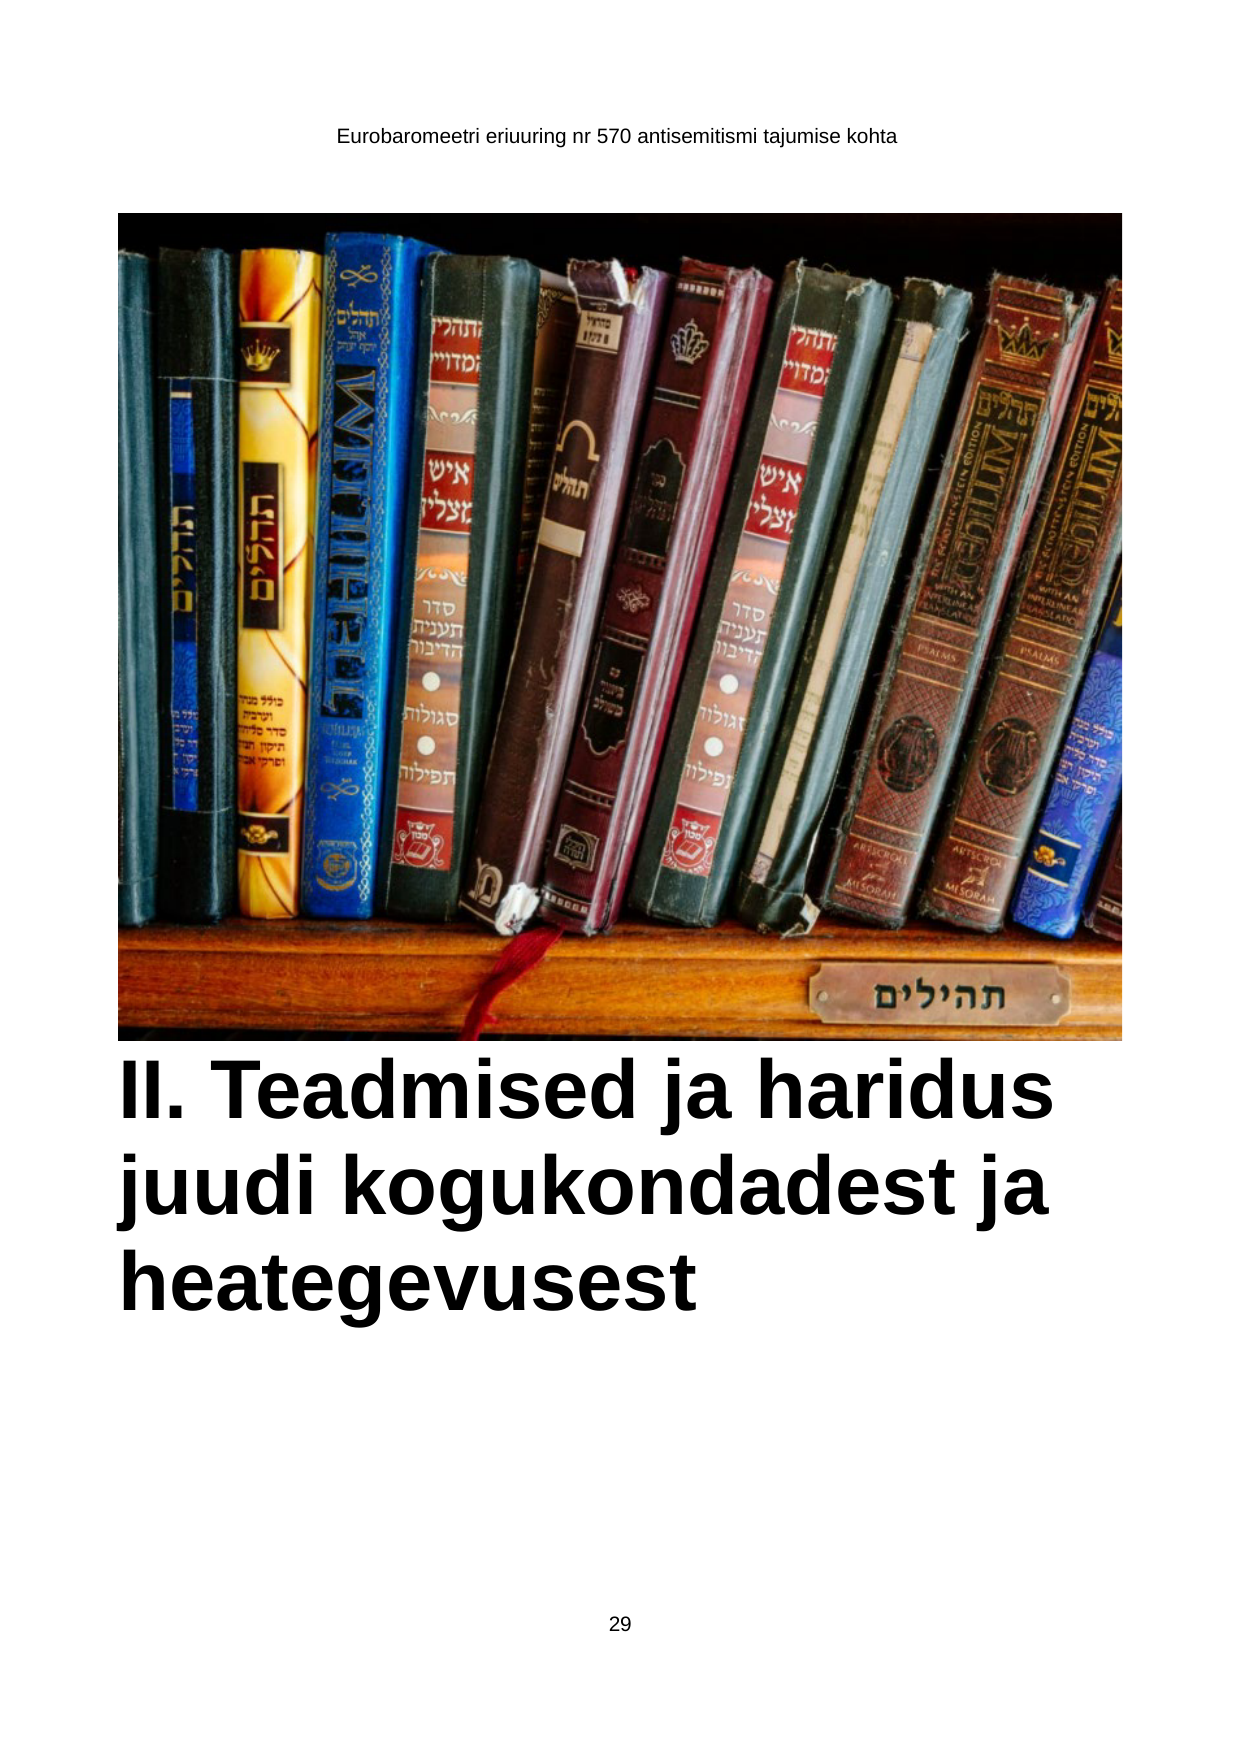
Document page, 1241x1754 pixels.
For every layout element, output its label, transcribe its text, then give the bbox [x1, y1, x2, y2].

picture [118, 213, 1123, 1041]
subtitle II. Teadmised ja haridus juudi kogukondadest ja heategevusest [118, 1041, 1122, 1328]
